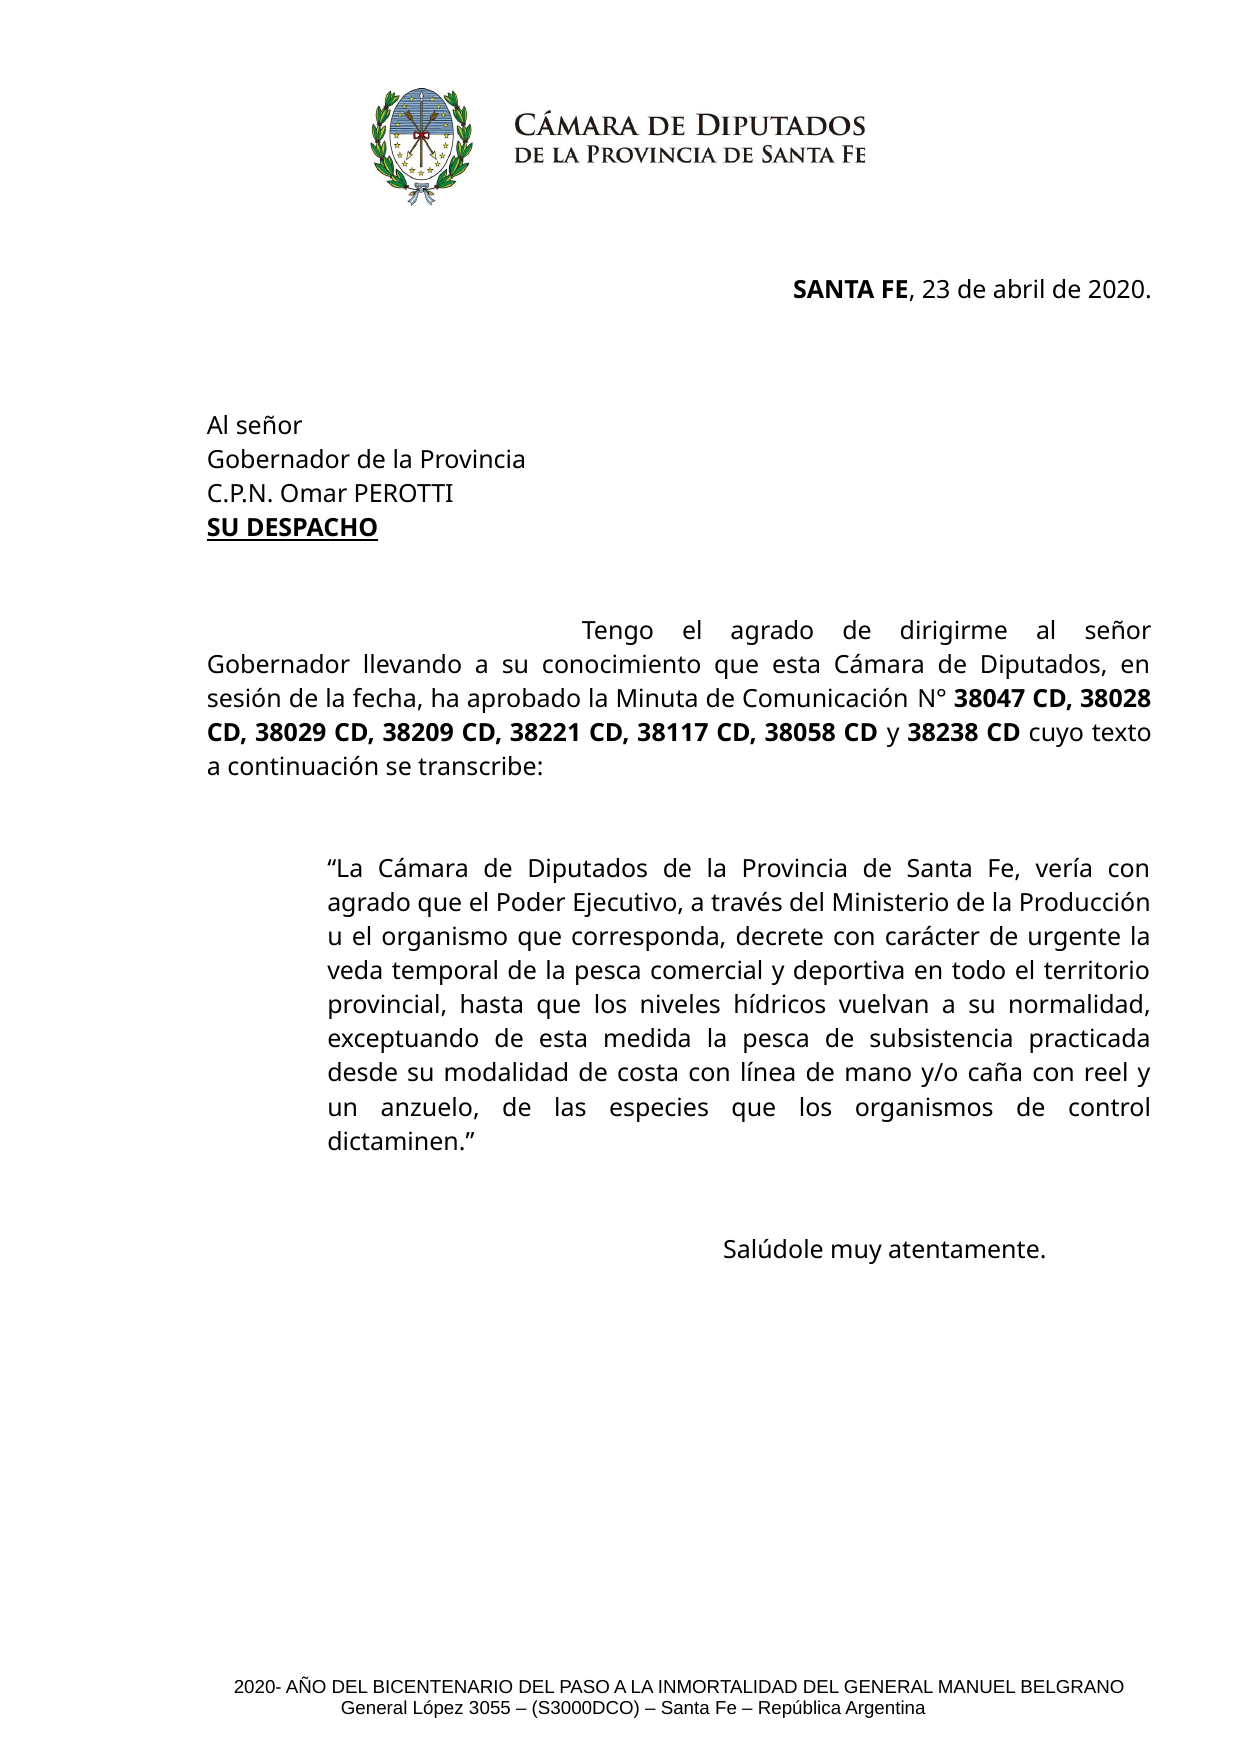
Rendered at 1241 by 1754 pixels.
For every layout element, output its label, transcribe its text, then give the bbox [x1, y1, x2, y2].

text “La Cámara de Diputados de la Provincia de Santa Fe, vería con agrado que el Poder Ejecutivo, a través del Ministerio de la Producción u el organismo que corresponda, decrete con carácter de urgente la veda temporal de la pesca comercial y deportiva en todo el territorio provincial, hasta que los niveles hídricos vuelvan a su normalidad, exceptuando de esta medida la pesca de subsistencia practicada desde su modalidad de costa con línea de mano y/o caña con reel y un anzuelo, de las especies que los organismos de control dictaminen.” [327, 851, 1152, 1157]
text Tengo el agrado de dirigirme al señor Gobernador llevando a su conocimiento que esta Cámara de Diputados, en sesión de la fecha, ha aprobado la Minuta de Comunicación N° 38047 CD, 38028 CD, 38029 CD, 38209 CD, 38221 CD, 38117 CD, 38058 CD y 38238 CD cuyo texto a continuación se transcribe: [207, 612, 1152, 783]
text C.P.N. Omar PEROTTI [207, 476, 1152, 510]
text SANTA FE, 23 de abril de 2020. [207, 272, 1152, 306]
picture [370, 88, 866, 210]
text SU DESPACHO [207, 510, 1152, 544]
text Al señor [207, 408, 1152, 442]
text Salúdole muy atentamente. [649, 1231, 1152, 1265]
text Gobernador de la Provincia [207, 442, 1152, 476]
